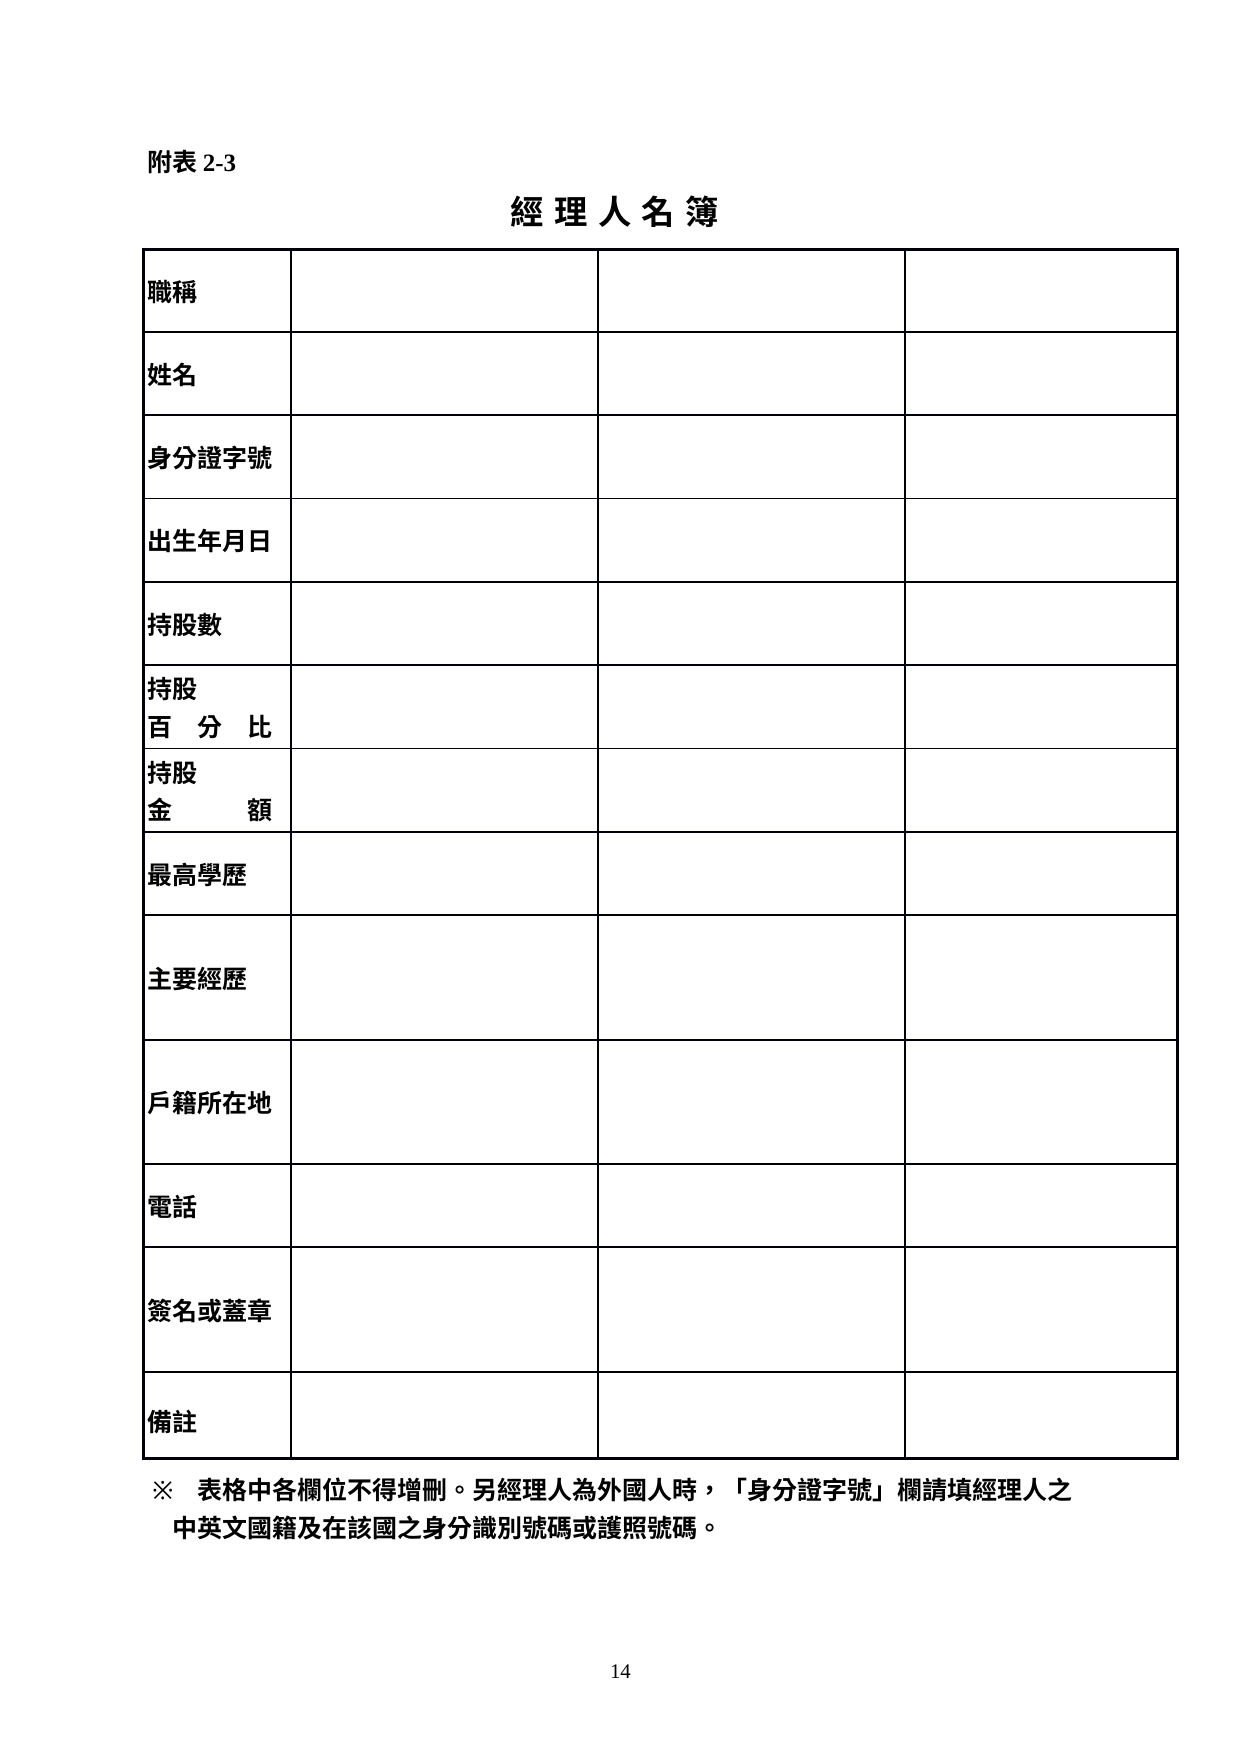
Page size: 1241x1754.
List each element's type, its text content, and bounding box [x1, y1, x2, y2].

table_cell [599, 583, 904, 664]
table_cell 主要經歷 [145, 916, 290, 1039]
table_cell [906, 1248, 1176, 1371]
table_header [599, 251, 904, 331]
table_cell [599, 916, 904, 1039]
table_cell 姓名 [145, 333, 290, 414]
table_cell 持股 金 額 [145, 749, 290, 831]
table_cell [599, 1373, 904, 1457]
table_cell [292, 666, 597, 748]
table_cell [292, 583, 597, 664]
table_cell [906, 333, 1176, 414]
table_header [292, 251, 597, 331]
table_cell [292, 333, 597, 414]
table_cell [599, 1041, 904, 1163]
table_cell [292, 916, 597, 1039]
table_cell [599, 1248, 904, 1371]
table_cell [599, 1165, 904, 1246]
table_cell [906, 416, 1176, 498]
table_cell [599, 499, 904, 581]
table_cell [906, 916, 1176, 1039]
table_cell 簽名或蓋章 [145, 1248, 290, 1371]
table_cell 持股 百 分 比 [145, 666, 290, 748]
table_cell [906, 833, 1176, 914]
table_cell [906, 749, 1176, 831]
table_cell [599, 749, 904, 831]
table_cell [599, 416, 904, 498]
text 附表2-3 [148, 135, 1092, 173]
table_cell 持股數 [145, 583, 290, 664]
table_cell 戶籍所在地 [145, 1041, 290, 1163]
table_cell [599, 333, 904, 414]
table_cell [599, 833, 904, 914]
list 表格中各欄位不得增刪。另經理人為外國人時，「身分證字號」欄請填經理人之中英文國籍及在該國之身分識別號碼或護照號碼。 [148, 1464, 1092, 1539]
table_cell [292, 1248, 597, 1371]
table_cell [906, 666, 1176, 748]
text 經理人名簿 [148, 173, 1081, 248]
table_cell [292, 749, 597, 831]
table_cell [292, 1165, 597, 1246]
table_cell [292, 1041, 597, 1163]
table_cell [599, 666, 904, 748]
table_cell [906, 1373, 1176, 1457]
table_cell 最高學歷 [145, 833, 290, 914]
table_cell [292, 499, 597, 581]
table_cell [906, 1041, 1176, 1163]
table_cell 出生年月日 [145, 499, 290, 581]
table_header [906, 251, 1176, 331]
table_cell 電話 [145, 1165, 290, 1246]
table_cell [292, 1373, 597, 1457]
table_cell [292, 416, 597, 498]
table_cell 身分證字號 [145, 416, 290, 498]
table_header 職稱 [145, 251, 290, 331]
table_cell [906, 1165, 1176, 1246]
table_cell [906, 583, 1176, 664]
table_cell [292, 833, 597, 914]
table_cell 備註 [145, 1373, 290, 1457]
table_cell [906, 499, 1176, 581]
